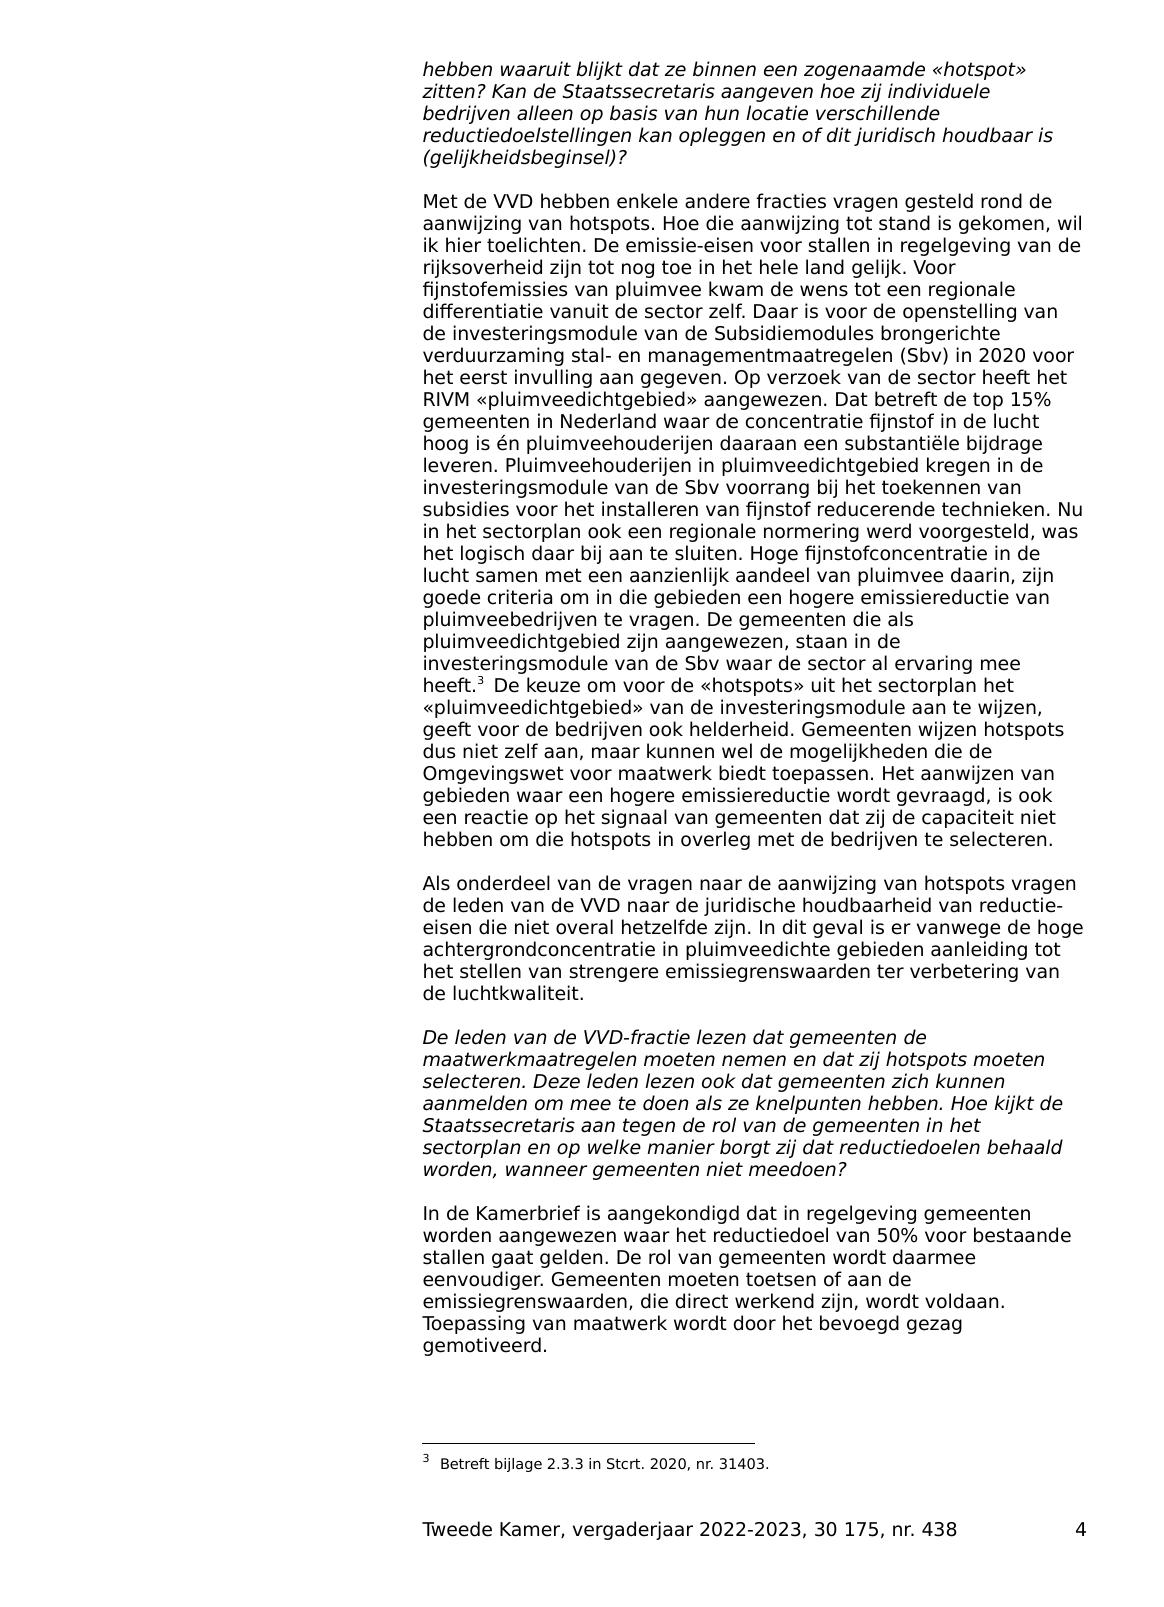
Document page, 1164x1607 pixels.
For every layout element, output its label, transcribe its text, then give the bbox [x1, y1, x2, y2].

text De leden van de VVD-fractie lezen dat gemeenten de maatwerkmaatregelen moeten nemen en dat zij hotspots moeten selecteren. Deze leden lezen ook dat gemeenten zich kunnen aanmelden om mee te doen als ze knelpunten hebben. Hoe kijkt de Staatssecretaris aan tegen de rol van de gemeenten in het sectorplan en op welke manier borgt zij dat reductiedoelen behaald worden, wanneer gemeenten niet meedoen? [422, 1027, 1087, 1181]
text In de Kamerbrief is aangekondigd dat in regelgeving gemeenten worden aangewezen waar het reductiedoel van 50% voor bestaande stallen gaat gelden. De rol van gemeenten wordt daarmee eenvoudiger. Gemeenten moeten toetsen of aan de emissiegrenswaarden, die direct werkend zijn, wordt voldaan. Toepassing van maatwerk wordt door het bevoegd gezag gemotiveerd. [422, 1203, 1087, 1357]
text Als onderdeel van de vragen naar de aanwijzing van hotspots vragen de leden van de VVD naar de juridische houdbaarheid van reductie-eisen die niet overal hetzelfde zijn. In dit geval is er vanwege de hoge achtergrondconcentratie in pluimveedichte gebieden aanleiding tot het stellen van strengere emissiegrenswaarden ter verbetering van de luchtkwaliteit. [422, 873, 1087, 1004]
text Betreft bijlage 2.3.3 in Stcrt. 2020, nr. 31403. [422, 1452, 1087, 1474]
text hebben waaruit blijkt dat ze binnen een zogenaamde «hotspot» zitten? Kan de Staatssecretaris aangeven hoe zij individuele bedrijven alleen op basis van hun locatie verschillende reductiedoelstellingen kan opleggen en of dit juridisch houdbaar is (gelijkheidsbeginsel)? [422, 59, 1087, 169]
text Met de VVD hebben enkele andere fracties vragen gesteld rond de aanwijzing van hotspots. Hoe die aanwijzing tot stand is gekomen, wil ik hier toelichten. De emissie-eisen voor stallen in regelgeving van de rijksoverheid zijn tot nog toe in het hele land gelijk. Voor fijnstofemissies van pluimvee kwam de wens tot een regionale differentiatie vanuit de sector zelf. Daar is voor de openstelling van de investeringsmodule van de Subsidiemodules brongerichte verduurzaming stal- en managementmaatregelen (Sbv) in 2020 voor het eerst invulling aan gegeven. Op verzoek van de sector heeft het RIVM «pluimveedichtgebied» aangewezen. Dat betreft de top 15% gemeenten in Nederland waar de concentratie fijnstof in de lucht hoog is én pluimveehouderijen daaraan een substantiële bijdrage leveren. Pluimveehouderijen in pluimveedichtgebied kregen in de investeringsmodule van de Sbv voorrang bij het toekennen van subsidies voor het installeren van fijnstof reducerende technieken. Nu in het sectorplan ook een regionale normering werd voorgesteld, was het logisch daar bij aan te sluiten. Hoge fijnstofconcentratie in de lucht samen met een aanzienlijk aandeel van pluimvee daarin, zijn goede criteria om in die gebieden een hogere emissiereductie van pluimveebedrijven te vragen. De gemeenten die als pluimveedichtgebied zijn aangewezen, staan in de investeringsmodule van de Sbv waar de sector al ervaring mee heeft. De keuze om voor de «hotspots» uit het sectorplan het «pluimveedichtgebied» van de investeringsmodule aan te wijzen, geeft voor de bedrijven ook helderheid. Gemeenten wijzen hotspots dus niet zelf aan, maar kunnen wel de mogelijkheden die de Omgevingswet voor maatwerk biedt toepassen. Het aanwijzen van gebieden waar een hogere emissiereductie wordt gevraagd, is ook een reactie op het signaal van gemeenten dat zij de capaciteit niet hebben om die hotspots in overleg met de bedrijven te selecteren. [422, 191, 1087, 851]
